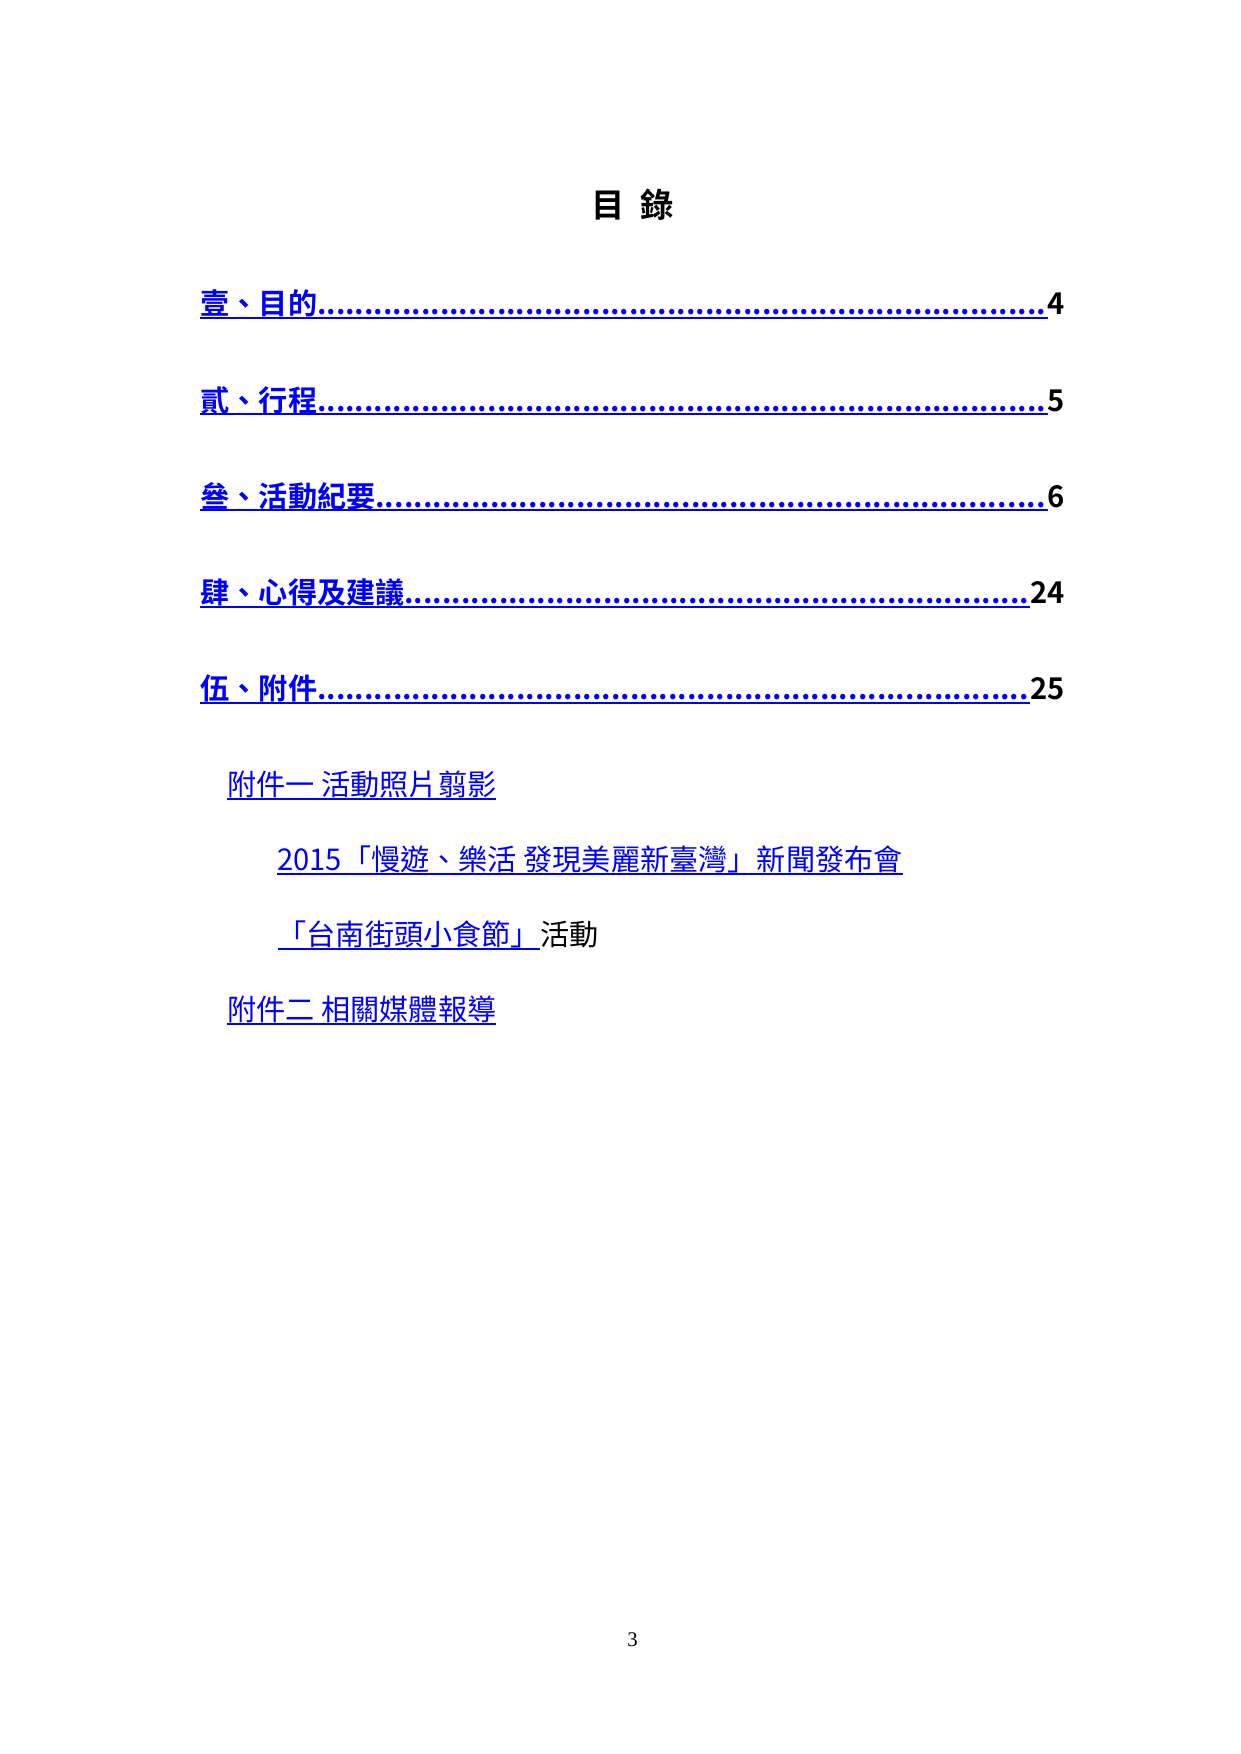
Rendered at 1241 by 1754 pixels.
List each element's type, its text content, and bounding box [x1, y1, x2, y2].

text 伍、附件 25 [177, 649, 1087, 724]
text 目 錄 [177, 166, 1087, 241]
text 貳、行程 5 [177, 361, 1087, 436]
text 附件二 相關媒體報導 [227, 970, 1087, 1045]
text 2015「慢遊、樂活 發現美麗新臺灣」新聞發布會 [277, 820, 1087, 895]
text 肆、心得及建議 24 [177, 553, 1087, 628]
text 壹、目的 4 [177, 264, 1087, 339]
text 附件一 活動照片翦影 [227, 745, 1087, 820]
text 「台南街頭小食節」活動 [277, 895, 1087, 970]
text 叄、活動紀要 6 [177, 457, 1087, 532]
